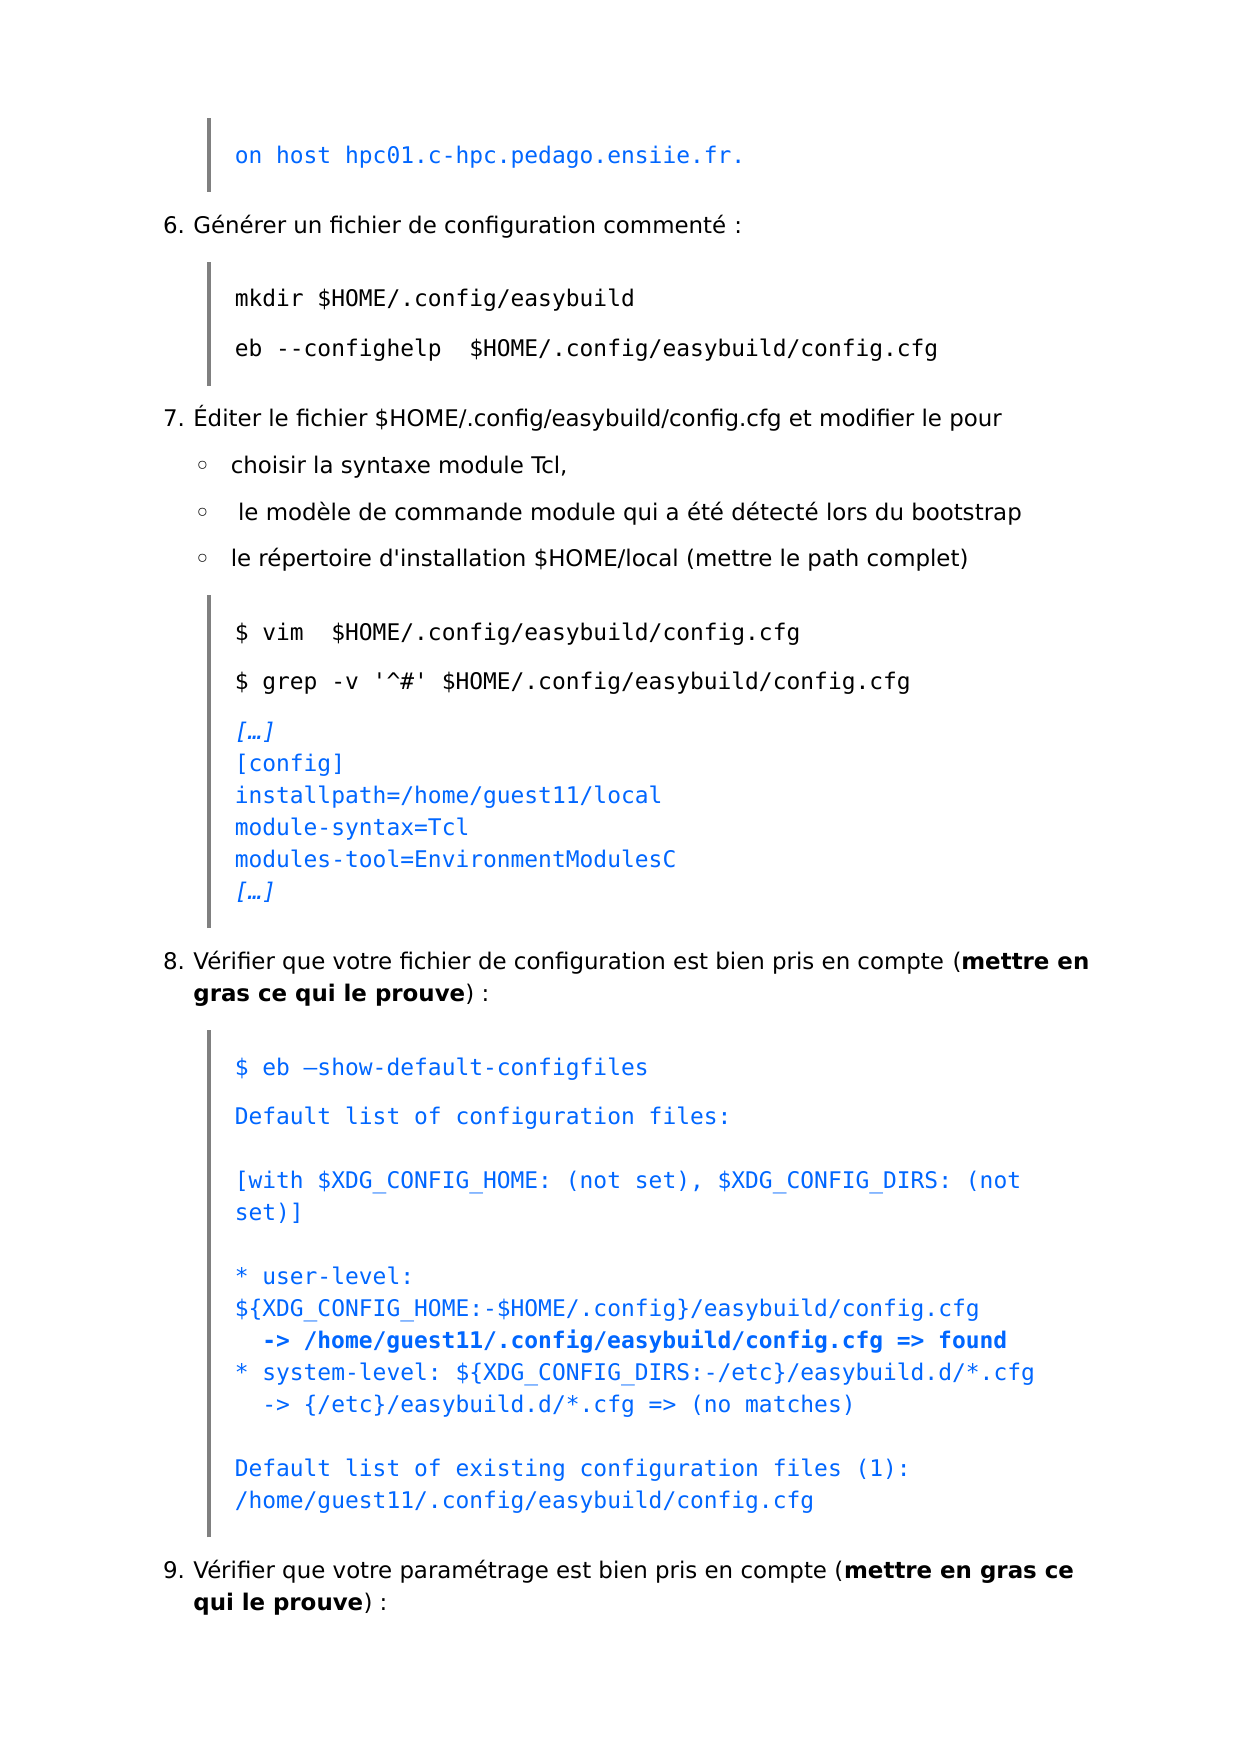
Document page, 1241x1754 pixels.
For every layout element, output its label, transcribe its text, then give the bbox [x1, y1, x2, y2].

list Vérifier que votre fichier de configuration est bien pris en compte (mettre en gras ce qui le prouve) : [156, 948, 1122, 1007]
list Générer un fichier de configuration commenté : [156, 212, 1122, 239]
list Vérifier que votre paramétrage est bien pris en compte (mettre en gras ce qui le prouve) : [156, 1557, 1122, 1616]
list Éditer le fichier $HOME/.config/easybuild/config.cfg et modifier le pour [156, 406, 1122, 432]
text Default list of configuration files: [with $XDG_CONFIG_HOME: (not set), $XDG_CONFIG_DIRS: (not set)] * user-level: ${XDG_CONFIG_HOME:-$HOME/.config}/easybuild/config.cfg -> /home/guest11/.config/easybuild/config.cfg => found * system-level: ${XDG_CONFIG_DIRS:-/etc}/easybuild.d/*.cfg -> {/etc}/easybuild.d/*.cfg => (no matches) Default list of existing configuration files (1): /home/guest11/.config/easybuild/config.cfg [211, 1080, 1122, 1537]
text $ vim $HOME/.config/easybuild/config.cfg [211, 595, 1122, 645]
list le répertoire d'installation $HOME/local (mettre le path complet) [193, 545, 1122, 572]
text $ eb –show-default-configfiles [211, 1030, 1122, 1080]
list choisir la syntaxe module Tcl, [193, 452, 1122, 479]
text eb --confighelp $HOME/.config/easybuild/config.cfg [211, 312, 1122, 386]
text mkdir $HOME/.config/easybuild [211, 262, 1122, 312]
text $ grep -v '^#' $HOME/.config/easybuild/config.cfg [211, 645, 1122, 694]
text […] [config] installpath=/home/guest11/local module-syntax=Tcl modules-tool=EnvironmentModulesC […] [211, 694, 1122, 928]
text on host hpc01.c-hpc.pedago.ensiie.fr. [211, 118, 1122, 192]
list le modèle de commande module qui a été détecté lors du bootstrap [193, 499, 1122, 525]
